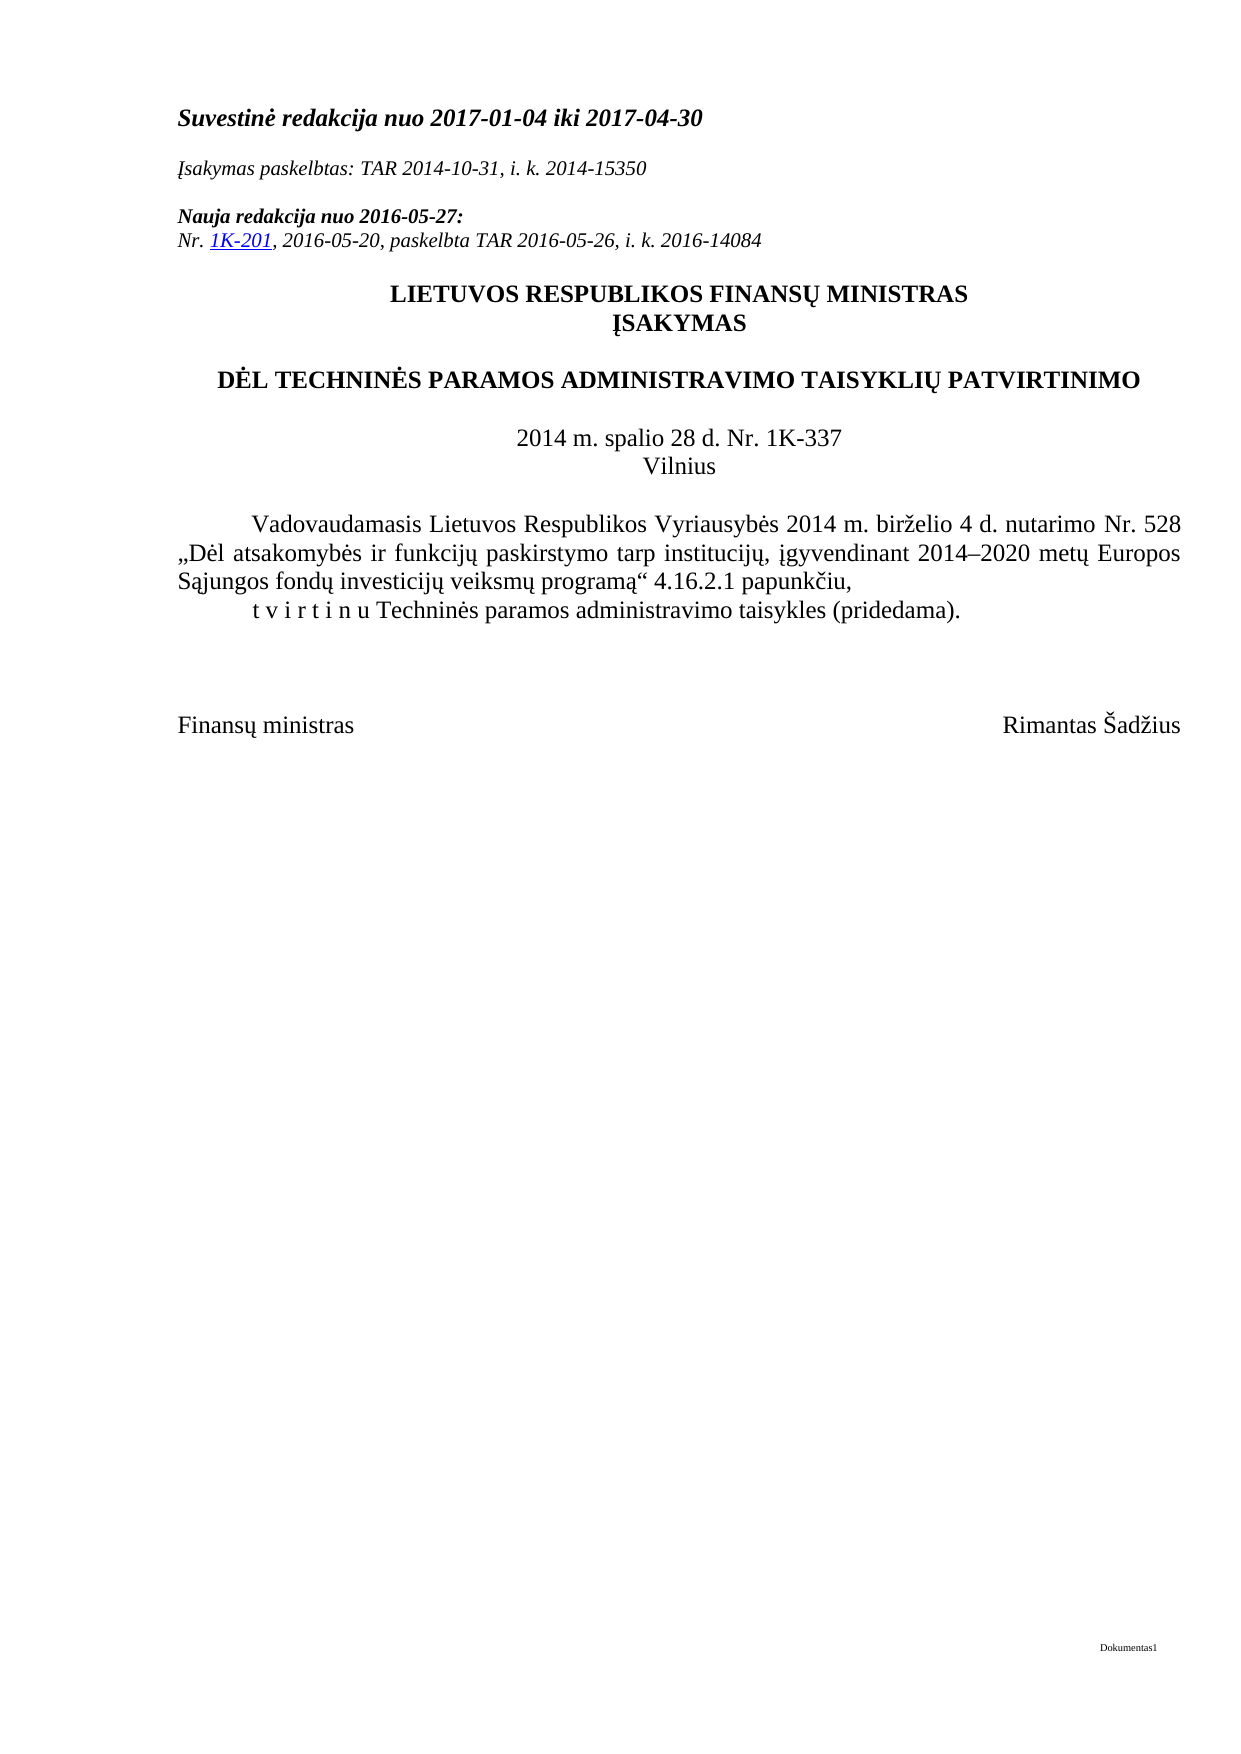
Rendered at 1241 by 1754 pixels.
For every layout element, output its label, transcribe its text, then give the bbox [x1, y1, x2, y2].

text DĖL TECHNINĖS PARAMOS ADMINISTRAVIMO TAISYKLIŲ PATVIRTINIMO [177, 365, 1181, 394]
text 2014 m. spalio 28 d. Nr. 1K-337 [177, 423, 1181, 451]
text LIETUVOS RESPUBLIKOS FINANSŲ MINISTRAS [177, 279, 1181, 308]
text ĮSAKYMAS [177, 308, 1181, 336]
text t v i r t i n u Techninės paramos administravimo taisykles (pridedama). [177, 595, 1181, 624]
text Nauja redakcija nuo 2016-05-27: [177, 204, 1181, 228]
text Vilnius [177, 451, 1181, 480]
text Nr. 1K-201, 2016-05-20, paskelbta TAR 2016-05-26, i. k. 2016-14084 [177, 228, 1181, 252]
text Vadovaudamasis Lietuvos Respublikos Vyriausybės 2014 m. birželio 4 d. nutarimo Nr. 528 „Dėl atsakomybės ir funkcijų paskirstymo tarp institucijų, įgyvendinant 2014–2020 metų Europos Sąjungos fondų investicijų veiksmų programą“ 4.16.2.1 papunkčiu, [177, 509, 1181, 595]
text Suvestinė redakcija nuo 2017-01-04 iki 2017-04-30 [177, 103, 1181, 132]
text Įsakymas paskelbtas: TAR 2014-10-31, i. k. 2014-15350 [177, 156, 1181, 180]
text Finansų ministras Rimantas Šadžius [177, 710, 1181, 739]
